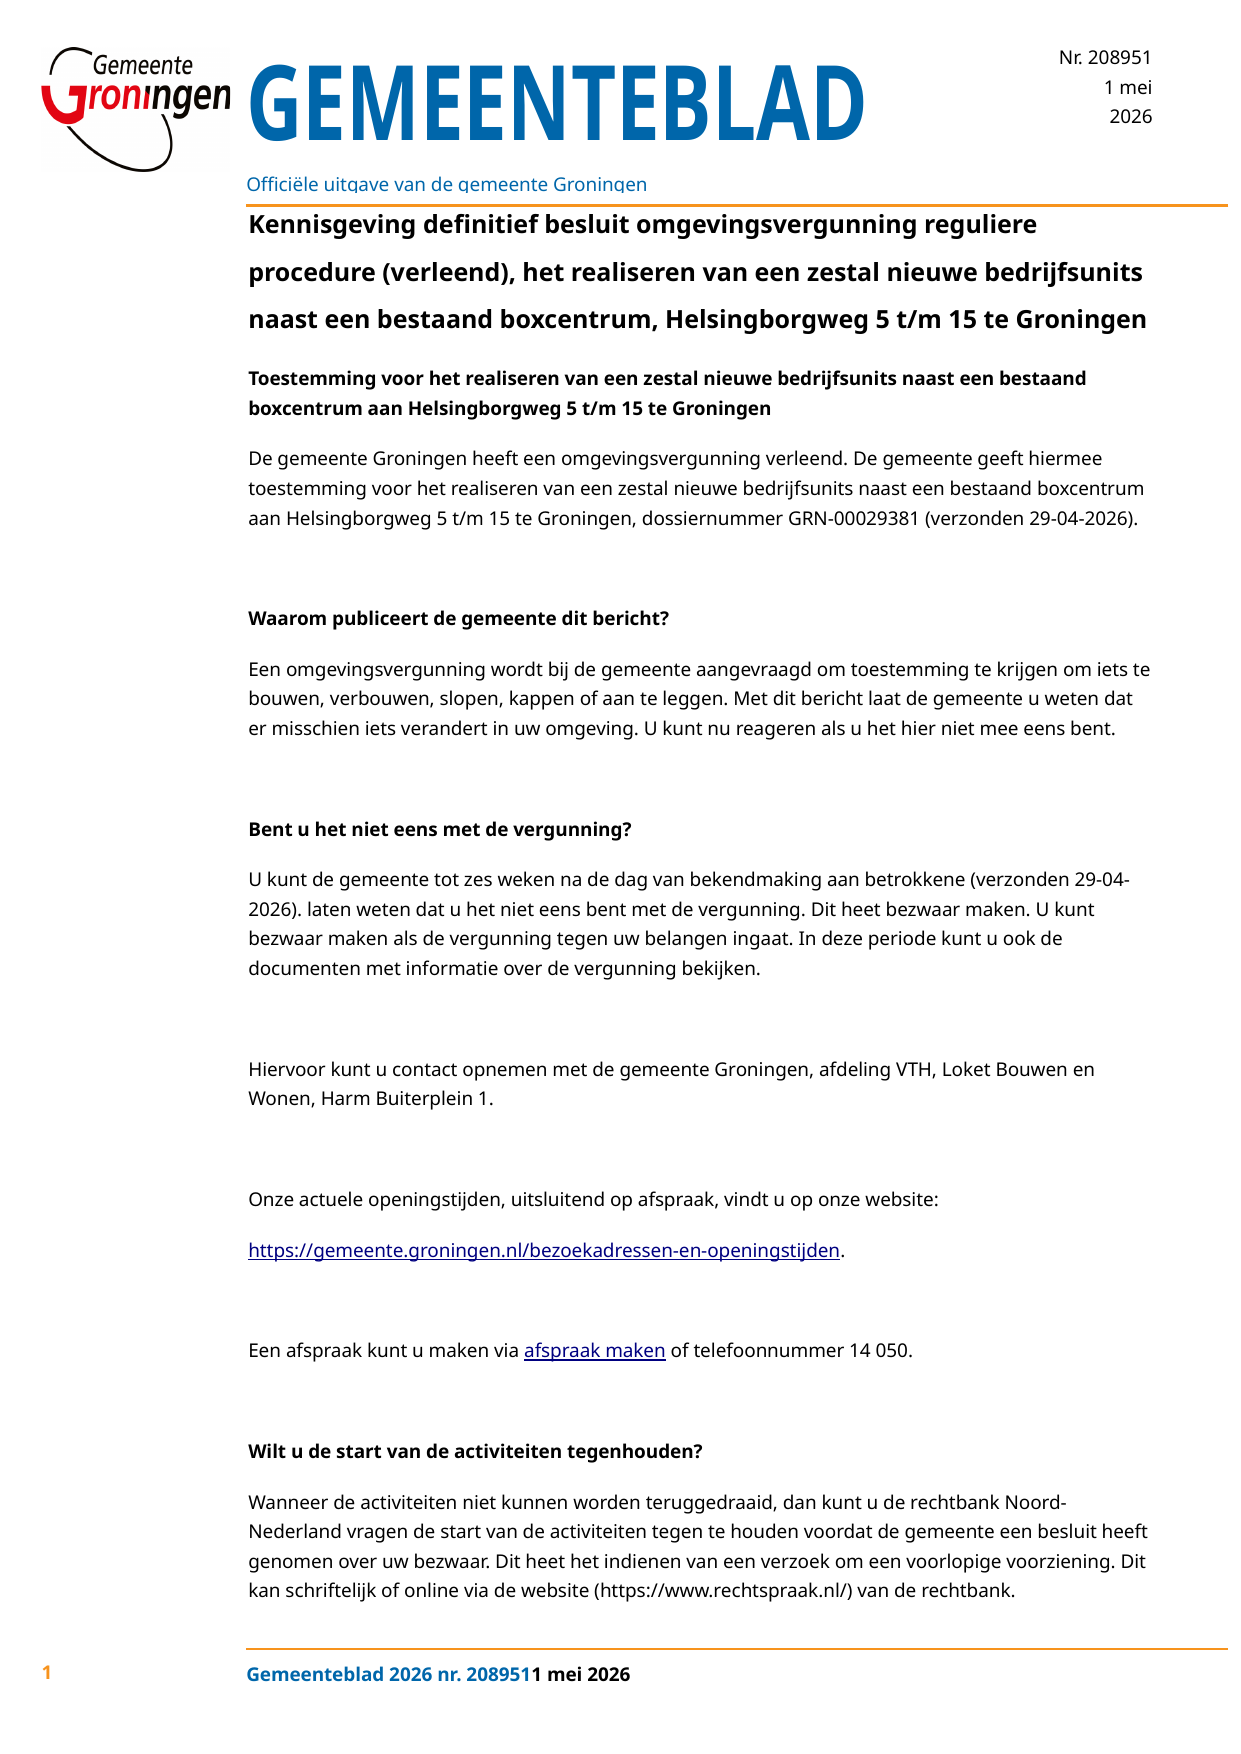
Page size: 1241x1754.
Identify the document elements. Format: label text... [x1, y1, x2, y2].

text Onze actuele openingstijden, uitsluitend op afspraak, vindt u op onze website: [248, 1186, 1152, 1212]
text Wilt u de start van de activiteiten tegenhouden? [248, 1438, 1152, 1464]
text Waarom publiceert de gemeente dit bericht? [248, 606, 1152, 631]
text Bent u het niet eens met de vergunning? [248, 816, 1152, 842]
text U kunt de gemeente tot zes weken na de dag van bekendmaking aan betrokkene (verzonden 29-04-2026). laten weten dat u het niet eens bent met de vergunning. Dit heet bezwaar maken. U kunt bezwaar maken als de vergunning tegen uw belangen ingaat. In deze periode kunt u ook de documenten met informatie over de vergunning bekijken. [248, 866, 1152, 981]
text De gemeente Groningen heeft een omgevingsvergunning verleend. De gemeente geeft hiermee toestemming voor het realiseren van een zestal nieuwe bedrijfsunits naast een bestaand boxcentrum aan Helsingborgweg 5 t/m 15 te Groningen, dossiernummer GRN-00029381 (verzonden 29-04-2026). [248, 446, 1152, 530]
picture [41, 47, 231, 172]
text Een afspraak kunt u maken via afspraak maken of telefoonnummer 14 050. [248, 1338, 1152, 1363]
text Kennisgeving definitief besluit omgevingsvergunning reguliere procedure (verleend), het realiseren van een zestal nieuwe bedrijfsunits naast een bestaand boxcentrum, Helsingborgweg 5 t/m 15 te Groningen [248, 207, 1152, 336]
text Een omgevingsvergunning wordt bij de gemeente aangevraagd om toestemming te krijgen om iets te bouwen, verbouwen, slopen, kappen of aan te leggen. Met dit bericht laat de gemeente u weten dat er misschien iets verandert in uw omgeving. U kunt nu reageren als u het hier niet mee eens bent. [248, 656, 1152, 741]
text Wanneer de activiteiten niet kunnen worden teruggedraaid, dan kunt u de rechtbank Noord-Nederland vragen de start van de activiteiten tegen te houden voordat de gemeente een besluit heeft genomen over uw bezwaar. Dit heet het indienen van een verzoek om een voorlopige voorziening. Dit kan schriftelijk of online via de website (https://www.rechtspraak.nl/) van de rechtbank. [248, 1489, 1152, 1603]
text Hiervoor kunt u contact opnemen met de gemeente Groningen, afdeling VTH, Loket Bouwen en Wonen, Harm Buiterplein 1. [248, 1056, 1152, 1111]
text Toestemming voor het realiseren van een zestal nieuwe bedrijfsunits naast een bestaand boxcentrum aan Helsingborgweg 5 t/m 15 te Groningen [248, 366, 1152, 421]
text https://gemeente.groningen.nl/bezoekadressen-en-openingstijden. [248, 1237, 1152, 1262]
